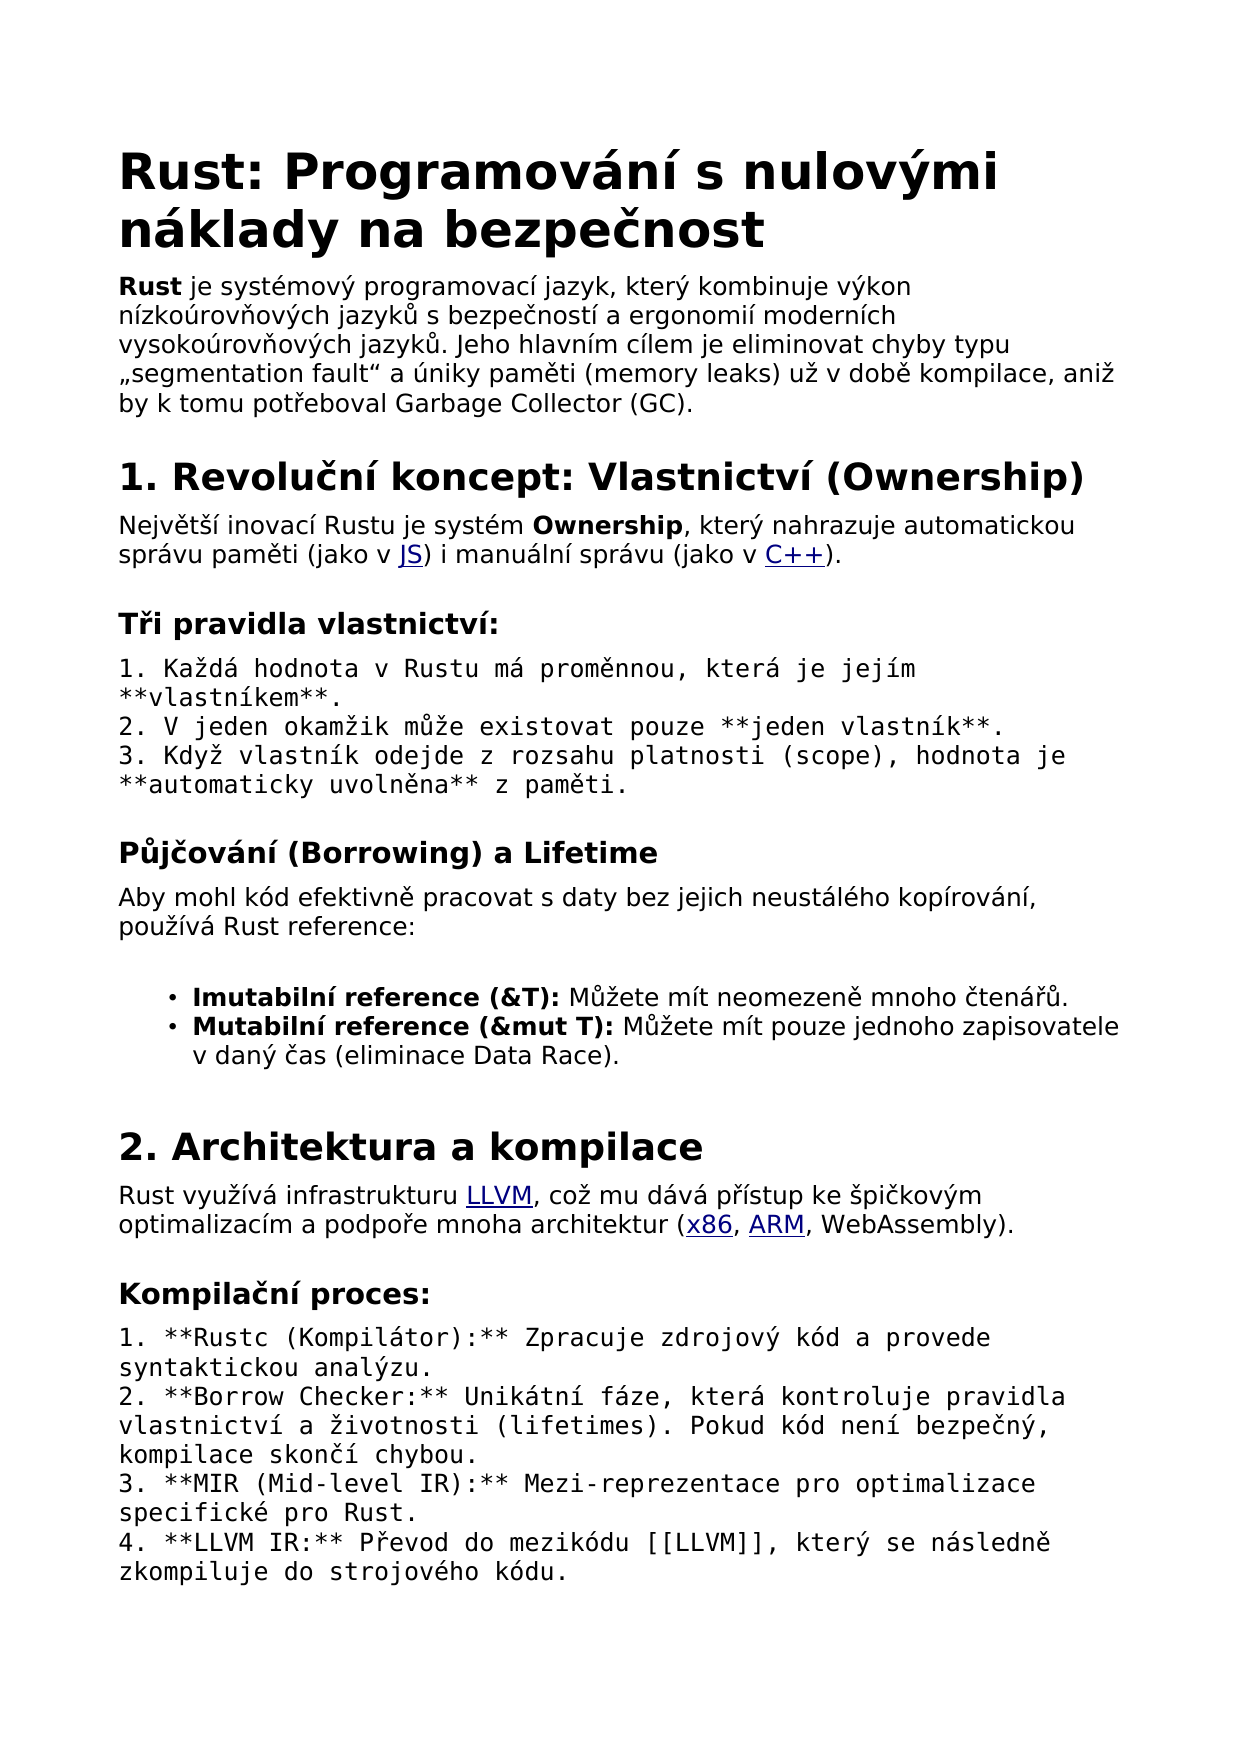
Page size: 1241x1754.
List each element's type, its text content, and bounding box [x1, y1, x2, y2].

text 1. Každá hodnota v Rustu má proměnnou, která je jejím **vlastníkem**. 2. V jeden okamžik může existovat pouze **jeden vlastník**. 3. Když vlastník odejde z rozsahu platnosti (scope), hodnota je **automaticky uvolněna** z paměti. [118, 654, 1122, 800]
text Největší inovací Rustu je systém Ownership, který nahrazuje automatickou správu paměti (jako v JS) i manuální správu (jako v C++). [118, 512, 1122, 570]
text Rust je systémový programovací jazyk, který kombinuje výkon nízkoúrovňových jazyků s bezpečností a ergonomií moderních vysokoúrovňových jazyků. Jeho hlavním cílem je eliminovat chyby typu „segmentation fault“ a úniky paměti (memory leaks) už v době kompilace, aniž by k tomu potřeboval Garbage Collector (GC). [118, 272, 1122, 418]
subtitle Kompilační proces: [118, 1277, 1122, 1311]
subtitle 1. Revoluční koncept: Vlastnictví (Ownership) [118, 455, 1122, 499]
subtitle 2. Architektura a kompilace [118, 1125, 1122, 1169]
text Aby mohl kód efektivně pracovat s daty bez jejich neustálého kopírování, používá Rust reference: [118, 883, 1122, 941]
list Imutabilní reference (&T): Můžete mít neomezeně mnoho čtenářů. [177, 983, 1122, 1012]
subtitle Tři pravidla vlastnictví: [118, 607, 1122, 641]
text Rust využívá infrastrukturu LLVM, což mu dává přístup ke špičkovým optimalizacím a podpoře mnoha architektur (x86, ARM, WebAssembly). [118, 1181, 1122, 1240]
subtitle Půjčování (Borrowing) a Lifetime [118, 836, 1122, 870]
text 1. **Rustc (Kompilátor):** Zpracuje zdrojový kód a provede syntaktickou analýzu. 2. **Borrow Checker:** Unikátní fáze, která kontroluje pravidla vlastnictví a životnosti (lifetimes). Pokud kód není bezpečný, kompilace skončí chybou. 3. **MIR (Mid-level IR):** Mezi-reprezentace pro optimalizace specifické pro Rust. 4. **LLVM IR:** Převod do mezikódu [[LLVM]], který se následně zkompiluje do strojového kódu. [118, 1324, 1122, 1586]
subtitle Rust: Programování s nulovými náklady na bezpečnost [118, 143, 1122, 259]
list Mutabilní reference (&mut T): Můžete mít pouze jednoho zapisovatele v daný čas (eliminace Data Race). [177, 1012, 1122, 1071]
